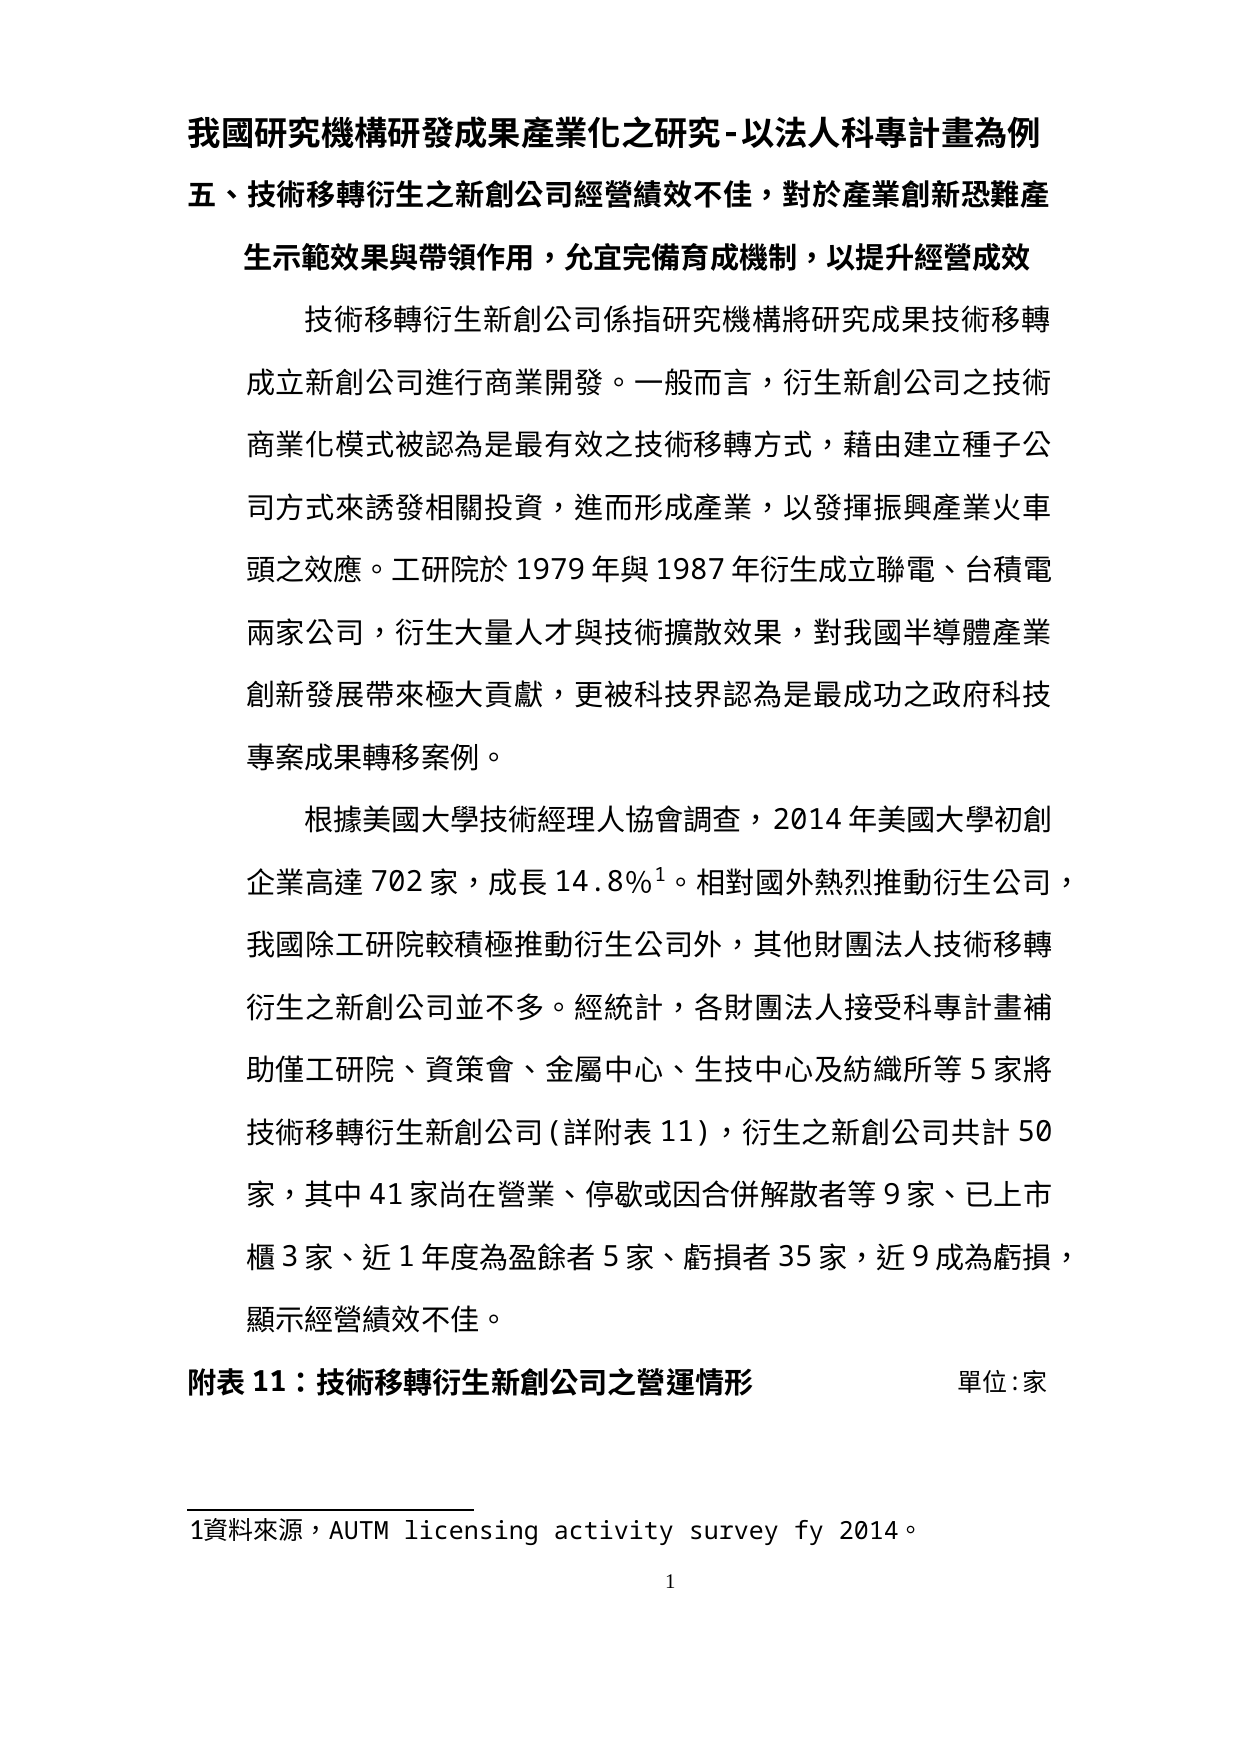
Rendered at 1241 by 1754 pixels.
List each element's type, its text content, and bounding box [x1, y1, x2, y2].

text 技術移轉衍生新創公司係指研究機構將研究成果技術移轉成立新創公司進行商業開發。一般而言，衍生新創公司之技術商業化模式被認為是最有效之技術移轉方式，藉由建立種子公司方式來誘發相關投資，進而形成產業，以發揮振興產業火車頭之效應。工研院於1979年與1987年衍生成立聯電、台積電兩家公司，衍生大量人才與技術擴散效果，對我國半導體產業創新發展帶來極大貢獻，更被科技界認為是最成功之政府科技專案成果轉移案例。 [246, 276, 1053, 776]
text 五、技術移轉衍生之新創公司經營績效不佳，對於產業創新恐難產生示範效果與帶領作用，允宜完備育成機制，以提升經營成效 [187, 151, 1053, 276]
text 附表11：技術移轉衍生新創公司之營運情形 單位:家 [187, 1339, 1053, 1401]
text 根據美國大學技術經理人協會調查，2014年美國大學初創企業高達702家，成長14.8％。相對國外熱烈推動衍生公司，我國除工研院較積極推動衍生公司外，其他財團法人技術移轉衍生之新創公司並不多。經統計，各財團法人接受科專計畫補助僅工研院、資策會、金屬中心、生技中心及紡織所等5家將技術移轉衍生新創公司(詳附表11)，衍生之新創公司共計50家，其中41家尚在營業、停歇或因合併解散者等9家、已上市櫃3家、近1年度為盈餘者5家、虧損者35家，近9成為虧損，顯示經營績效不佳。 [246, 776, 1053, 1339]
text 我國研究機構研發成果產業化之研究-以法人科專計畫為例 [187, 89, 1053, 151]
text 資料來源，AUTM licensing activity survey fy 2014。 [189, 1510, 1053, 1546]
